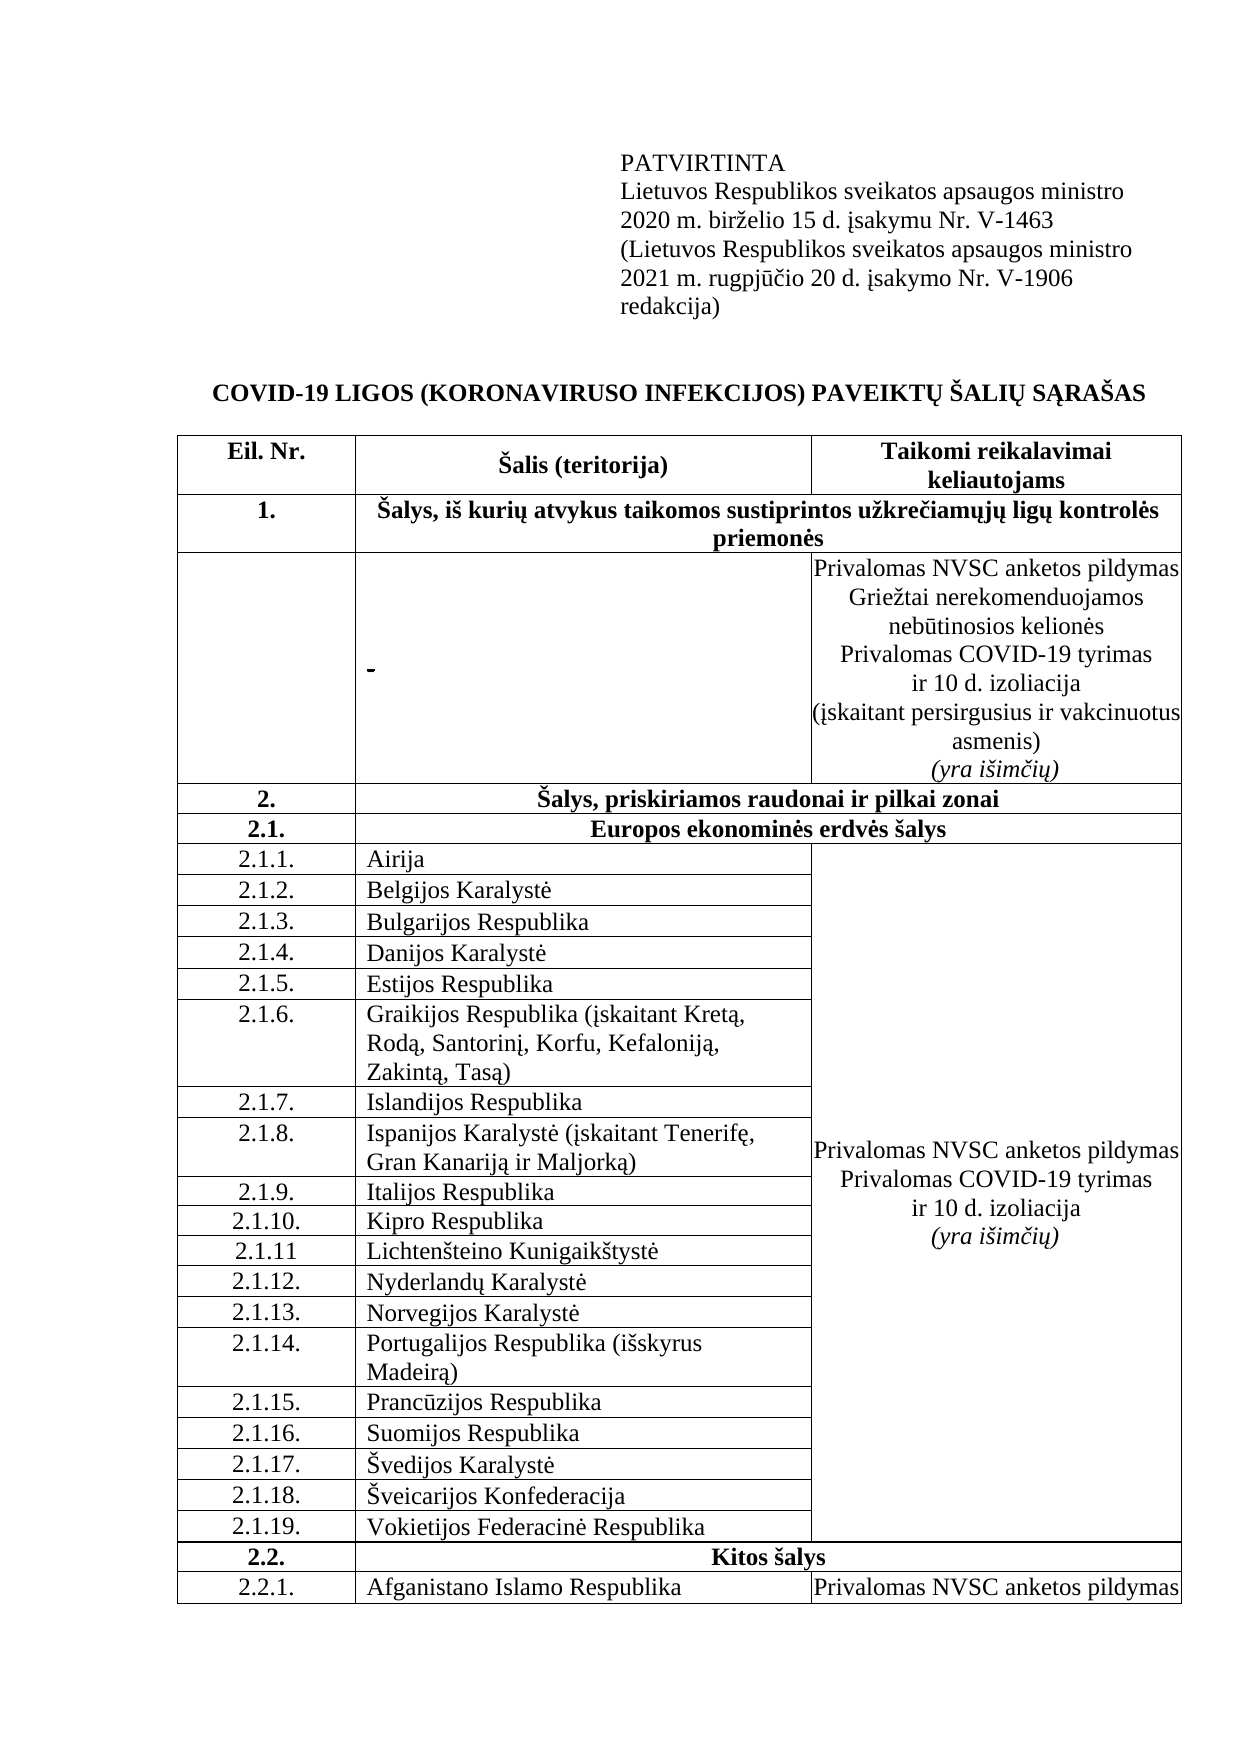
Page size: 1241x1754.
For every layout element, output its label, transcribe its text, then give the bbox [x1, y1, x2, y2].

table_cell 2.1.7. [178, 1087, 355, 1117]
text 2021 m. rugpjūčio 20 d. įsakymo Nr. V-1906 [620, 263, 1181, 291]
table_cell [178, 553, 355, 783]
table_cell 2.1.18. [178, 1480, 355, 1510]
table_cell 2.1.5. [178, 969, 355, 998]
table_cell Bulgarijos Respublika [356, 906, 811, 936]
table_cell Ispanijos Karalystė (įskaitant Tenerifę, Gran Kanariją ir Maljorką) [356, 1118, 811, 1176]
table_cell Šalys, priskiriamos raudonai ir pilkai zonai [356, 784, 1181, 813]
table_cell Šalys, iš kurių atvykus taikomos sustiprintos užkrečiamųjų ligų kontrolės priemonės [356, 495, 1181, 552]
table_cell 1. [178, 495, 355, 552]
table_cell 2.1.14. [178, 1328, 355, 1386]
table_cell Privalomas NVSC anketos pildymas Privalomas COVID-19 tyrimas ir 10 d. izoliacija (yra išimčių) [812, 844, 1181, 1541]
table_cell Afganistano Islamo Respublika [356, 1572, 811, 1602]
table_cell Airija [356, 844, 811, 874]
table_cell 2.2. [178, 1543, 355, 1571]
table_cell Šveicarijos Konfederacija [356, 1480, 811, 1510]
table_cell 2.1.19. [178, 1511, 355, 1541]
table_cell Belgijos Karalystė [356, 875, 811, 905]
table_cell 2.1.17. [178, 1449, 355, 1479]
table_cell Danijos Karalystė [356, 937, 811, 967]
table_cell 2.1.8. [178, 1118, 355, 1176]
table_cell Prancūzijos Respublika [356, 1387, 811, 1417]
table_cell Graikijos Respublika (įskaitant Kretą, Rodą, Santorinį, Korfu, Kefaloniją, Zakintą, Tasą) [356, 1000, 811, 1086]
table_cell 2.1.6. [178, 1000, 355, 1086]
table_cell Norvegijos Karalystė [356, 1297, 811, 1327]
table_header Taikomi reikalavimai keliautojams [812, 436, 1181, 494]
text (Lietuvos Respublikos sveikatos apsaugos ministro [620, 234, 1181, 263]
text PATVIRTINTA [620, 148, 1181, 176]
table_cell 2.1.4. [178, 937, 355, 967]
table_cell Nyderlandų Karalystė [356, 1266, 811, 1296]
table_cell 2.1.10. [178, 1206, 355, 1235]
table_header Šalis (teritorija) [356, 436, 811, 494]
table_cell 2.1.15. [178, 1387, 355, 1417]
table_cell Kitos šalys [356, 1543, 1181, 1571]
text redakcija) [620, 291, 1181, 320]
table_cell 2.1. [178, 814, 355, 843]
table_cell 2.1.2. [178, 875, 355, 905]
text COVID-19 LIGOS (KORONAVIRUSO INFEKCIJOS) PAVEIKTŲ ŠALIŲ SĄRAŠAS [177, 378, 1181, 406]
table_cell Italijos Respublika [356, 1177, 811, 1205]
table_cell 2.1.3. [178, 906, 355, 936]
table_cell Kipro Respublika [356, 1206, 811, 1235]
table_cell Privalomas NVSC anketos pildymas [812, 1572, 1181, 1602]
table_cell Privalomas NVSC anketos pildymas Griežtai nerekomenduojamos nebūtinosios kelionės Privalomas COVID-19 tyrimas ir 10 d. izoliacija (įskaitant persirgusius ir vakcinuotus asmenis) (yra išimčių) [812, 553, 1181, 783]
table_cell Suomijos Respublika [356, 1418, 811, 1448]
text 2020 m. birželio 15 d. įsakymu Nr. V-1463 [620, 205, 1181, 234]
table_cell 2.2.1. [178, 1572, 355, 1602]
table_cell Europos ekonominės erdvės šalys [356, 814, 1181, 843]
table_cell 2.1.1. [178, 844, 355, 874]
table_cell Estijos Respublika [356, 969, 811, 998]
table_cell 2.1.11 [178, 1236, 355, 1265]
table_cell - [356, 553, 811, 783]
table_cell 2.1.16. [178, 1418, 355, 1448]
table_header Eil. Nr. [178, 436, 355, 494]
table_cell 2.1.12. [178, 1266, 355, 1296]
table_cell Vokietijos Federacinė Respublika [356, 1511, 811, 1541]
text Lietuvos Respublikos sveikatos apsaugos ministro [620, 176, 1181, 205]
table_cell 2.1.9. [178, 1177, 355, 1205]
table_cell Portugalijos Respublika (išskyrus Madeirą) [356, 1328, 811, 1386]
table_cell 2.1.13. [178, 1297, 355, 1327]
table_cell Švedijos Karalystė [356, 1449, 811, 1479]
table_cell 2. [178, 784, 355, 813]
table_cell Lichtenšteino Kunigaikštystė [356, 1236, 811, 1265]
table_cell Islandijos Respublika [356, 1087, 811, 1117]
